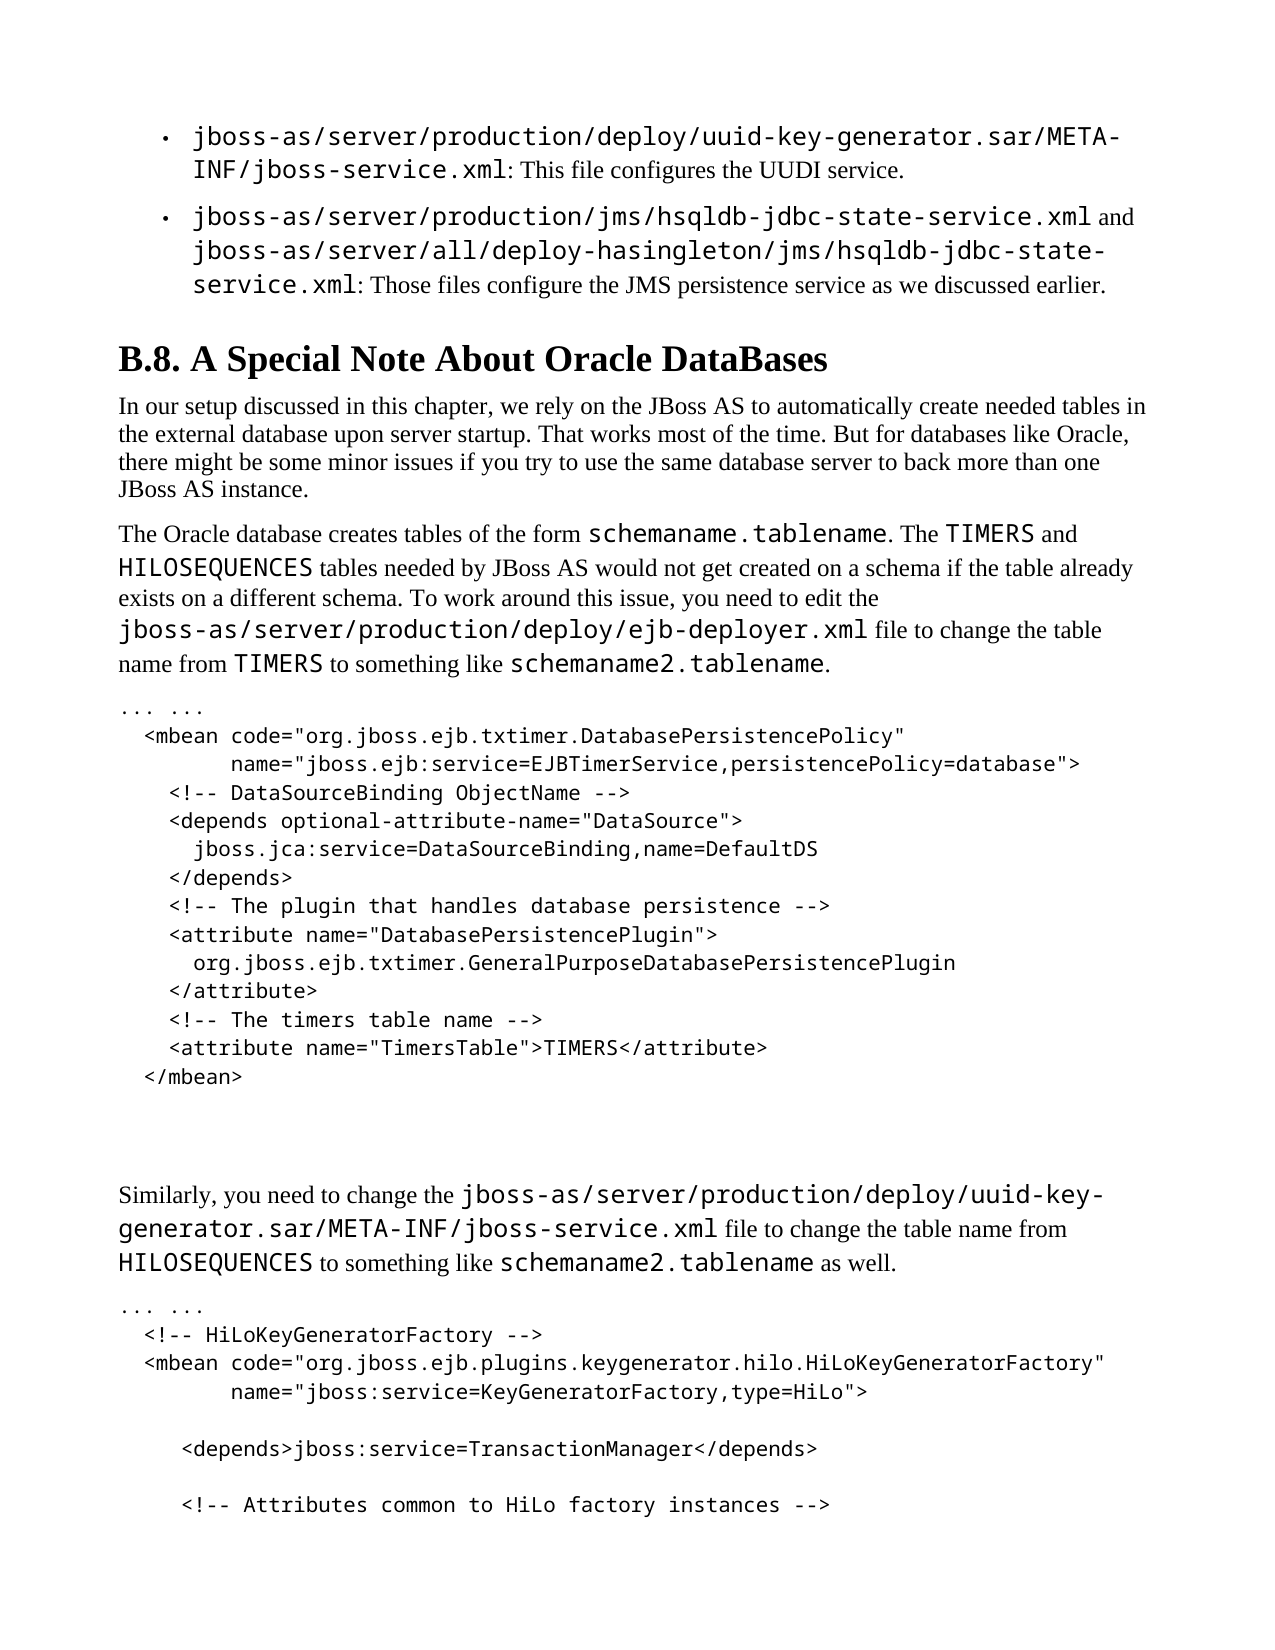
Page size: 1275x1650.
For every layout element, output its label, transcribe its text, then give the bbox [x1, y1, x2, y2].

text In our setup discussed in this chapter, we rely on the JBoss AS to automatically create needed tables in the external database upon server startup. That works most of the time. But for databases like Oracle, there might be some minor issues if you try to use the same database server to back more than one JBoss AS instance. [118, 392, 1157, 503]
subtitle B.8. A Special Note About Oracle DataBases [118, 338, 1157, 380]
text <attribute name="DatabasePersistencePlugin"> [118, 920, 1157, 948]
text <!-- HiLoKeyGeneratorFactory --> [118, 1320, 1157, 1348]
text Similarly, you need to change the jboss-as/server/production/deploy/uuid-key-generator.sar/META-INF/jboss-service.xml file to change the table name from HILOSEQUENCES to something like schemaname2.tablename as well. [118, 1177, 1157, 1279]
text The Oracle database creates tables of the form schemaname.tablename. The TIMERS and HILOSEQUENCES tables needed by JBoss AS would not get created on a schema if the table already exists on a different schema. To work around this issue, you need to edit the jboss-as/server/production/deploy/ejb-deployer.xml file to change the table name from TIMERS to something like schemaname2.tablename. [118, 516, 1157, 680]
text </attribute> [118, 977, 1157, 1005]
text <!-- The timers table name --> [118, 1005, 1157, 1033]
text ... ... [118, 692, 1157, 721]
text <depends>jboss:service=TransactionManager</depends> [118, 1434, 1157, 1462]
text name="jboss:service=KeyGeneratorFactory,type=HiLo"> [118, 1377, 1157, 1405]
text name="jboss.ejb:service=EJBTimerService,persistencePolicy=database"> [118, 749, 1157, 778]
text <!-- DataSourceBinding ObjectName --> [118, 778, 1157, 806]
list jboss-as/server/production/jms/hsqldb-jdbc-state-service.xml and jboss-as/server/all/deploy-hasingleton/jms/hsqldb-jdbc-state-service.xml: Those files configure the JMS persistence service as we discussed earlier. [162, 199, 1157, 301]
text <mbean code="org.jboss.ejb.plugins.keygenerator.hilo.HiLoKeyGeneratorFactory" [118, 1348, 1157, 1377]
list jboss-as/server/production/deploy/uuid-key-generator.sar/META-INF/jboss-service.xml: This file configures the UUDI service. [162, 118, 1157, 186]
text ... ... [118, 1291, 1157, 1320]
text org.jboss.ejb.txtimer.GeneralPurposeDatabasePersistencePlugin [118, 948, 1157, 977]
text jboss.jca:service=DataSourceBinding,name=DefaultDS [118, 834, 1157, 863]
text <attribute name="TimersTable">TIMERS</attribute> [118, 1033, 1157, 1062]
text <depends optional-attribute-name="DataSource"> [118, 806, 1157, 834]
text </depends> [118, 863, 1157, 891]
text </mbean> [118, 1062, 1157, 1090]
text <!-- Attributes common to HiLo factory instances --> [118, 1491, 1157, 1519]
text <!-- The plugin that handles database persistence --> [118, 891, 1157, 920]
text <mbean code="org.jboss.ejb.txtimer.DatabasePersistencePolicy" [118, 721, 1157, 749]
